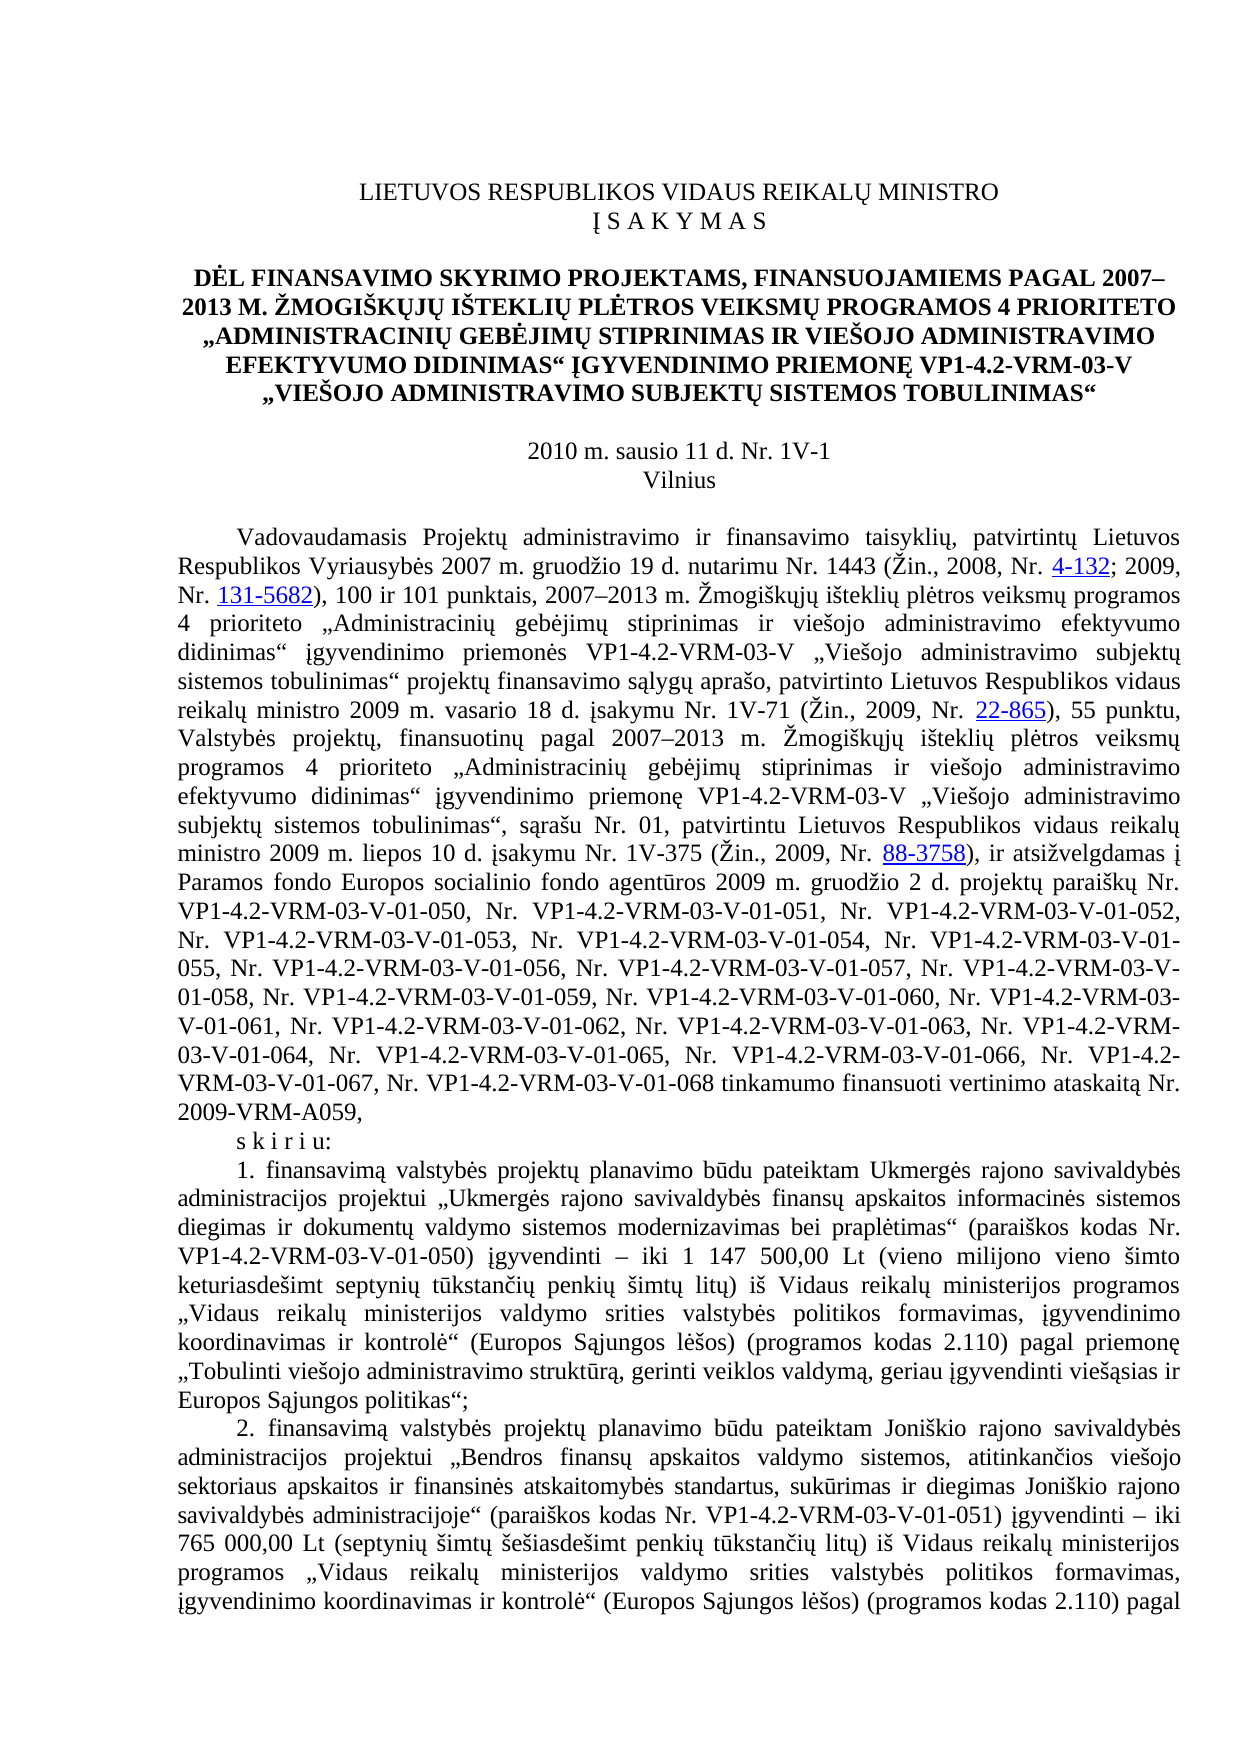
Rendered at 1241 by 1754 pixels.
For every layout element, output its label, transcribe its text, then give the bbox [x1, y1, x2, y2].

text 2010 m. sausio 11 d. Nr. 1V-1 [177, 436, 1181, 465]
text Vilnius [177, 465, 1181, 493]
text LIETUVOS RESPUBLIKOS VIDAUS REIKALŲ MINISTRO [177, 177, 1181, 206]
text skiriu: [177, 1126, 1181, 1155]
text 2. finansavimą valstybės projektų planavimo būdu pateiktam Joniškio rajono savivaldybės administracijos projektui „Bendros finansų apskaitos valdymo sistemos, atitinkančios viešojo sektoriaus apskaitos ir finansinės atskaitomybės standartus, sukūrimas ir diegimas Joniškio rajono savivaldybės administracijoje“ (paraiškos kodas Nr. VP1-4.2-VRM-03-V-01-051) įgyvendinti – iki 765 000,00 Lt (septynių šimtų šešiasdešimt penkių tūkstančių litų) iš Vidaus reikalų ministerijos programos „Vidaus reikalų ministerijos valdymo srities valstybės politikos formavimas, įgyvendinimo koordinavimas ir kontrolė“ (Europos Sąjungos lėšos) (programos kodas 2.110) pagal [177, 1413, 1181, 1615]
text Vadovaudamasis Projektų administravimo ir finansavimo taisyklių, patvirtintų Lietuvos Respublikos Vyriausybės 2007 m. gruodžio 19 d. nutarimu Nr. 1443 (Žin., 2008, Nr. 4-132; 2009, Nr. 131-5682), 100 ir 101 punktais, 2007–2013 m. Žmogiškųjų išteklių plėtros veiksmų programos 4 prioriteto „Administracinių gebėjimų stiprinimas ir viešojo administravimo efektyvumo didinimas“ įgyvendinimo priemonės VP1-4.2-VRM-03-V „Viešojo administravimo subjektų sistemos tobulinimas“ projektų finansavimo sąlygų aprašo, patvirtinto Lietuvos Respublikos vidaus reikalų ministro 2009 m. vasario 18 d. įsakymu Nr. 1V-71 (Žin., 2009, Nr. 22-865), 55 punktu, Valstybės projektų, finansuotinų pagal 2007–2013 m. Žmogiškųjų išteklių plėtros veiksmų programos 4 prioriteto „Administracinių gebėjimų stiprinimas ir viešojo administravimo efektyvumo didinimas“ įgyvendinimo priemonę VP1-4.2-VRM-03-V „Viešojo administravimo subjektų sistemos tobulinimas“, sąrašu Nr. 01, patvirtintu Lietuvos Respublikos vidaus reikalų ministro 2009 m. liepos 10 d. įsakymu Nr. 1V-375 (Žin., 2009, Nr. 88-3758), ir atsižvelgdamas į Paramos fondo Europos socialinio fondo agentūros 2009 m. gruodžio 2 d. projektų paraiškų Nr. VP1-4.2-VRM-03-V-01-050, Nr. VP1-4.2-VRM-03-V-01-051, Nr. VP1-4.2-VRM-03-V-01-052, Nr. VP1-4.2-VRM-03-V-01-053, Nr. VP1-4.2-VRM-03-V-01-054, Nr. VP1-4.2-VRM-03-V-01-055, Nr. VP1-4.2-VRM-03-V-01-056, Nr. VP1-4.2-VRM-03-V-01-057, Nr. VP1-4.2-VRM-03-V-01-058, Nr. VP1-4.2-VRM-03-V-01-059, Nr. VP1-4.2-VRM-03-V-01-060, Nr. VP1-4.2-VRM-03-V-01-061, Nr. VP1-4.2-VRM-03-V-01-062, Nr. VP1-4.2-VRM-03-V-01-063, Nr. VP1-4.2-VRM-03-V-01-064, Nr. VP1-4.2-VRM-03-V-01-065, Nr. VP1-4.2-VRM-03-V-01-066, Nr. VP1-4.2-VRM-03-V-01-067, Nr. VP1-4.2-VRM-03-V-01-068 tinkamumo finansuoti vertinimo ataskaitą Nr. 2009-VRM-A059, [177, 522, 1181, 1126]
text 1. finansavimą valstybės projektų planavimo būdu pateiktam Ukmergės rajono savivaldybės administracijos projektui „Ukmergės rajono savivaldybės finansų apskaitos informacinės sistemos diegimas ir dokumentų valdymo sistemos modernizavimas bei praplėtimas“ (paraiškos kodas Nr. VP1-4.2-VRM-03-V-01-050) įgyvendinti – iki 1 147 500,00 Lt (vieno milijono vieno šimto keturiasdešimt septynių tūkstančių penkių šimtų litų) iš Vidaus reikalų ministerijos programos „Vidaus reikalų ministerijos valdymo srities valstybės politikos formavimas, įgyvendinimo koordinavimas ir kontrolė“ (Europos Sąjungos lėšos) (programos kodas 2.110) pagal priemonę „Tobulinti viešojo administravimo struktūrą, gerinti veiklos valdymą, geriau įgyvendinti viešąsias ir Europos Sąjungos politikas“; [177, 1155, 1181, 1413]
text DĖL FINANSAVIMO SKYRIMO PROJEKTams, FINANSUOJAMIEMS PAGAL 2007–2013 M. Žmogiškųjų išteklių plėtros veiksmų programos 4 prioriteto „Administracinių gebėjimų stiprinimas ir viešojo administravimo efektyvumo didinimas“ ĮGYVENDINIMO priemonĘ VP1-4.2-VRM-03-V „VIEŠojo administravimo subjektų sistemos tobulinimas“ [177, 263, 1181, 407]
text ĮSAKYMAS [177, 206, 1181, 235]
